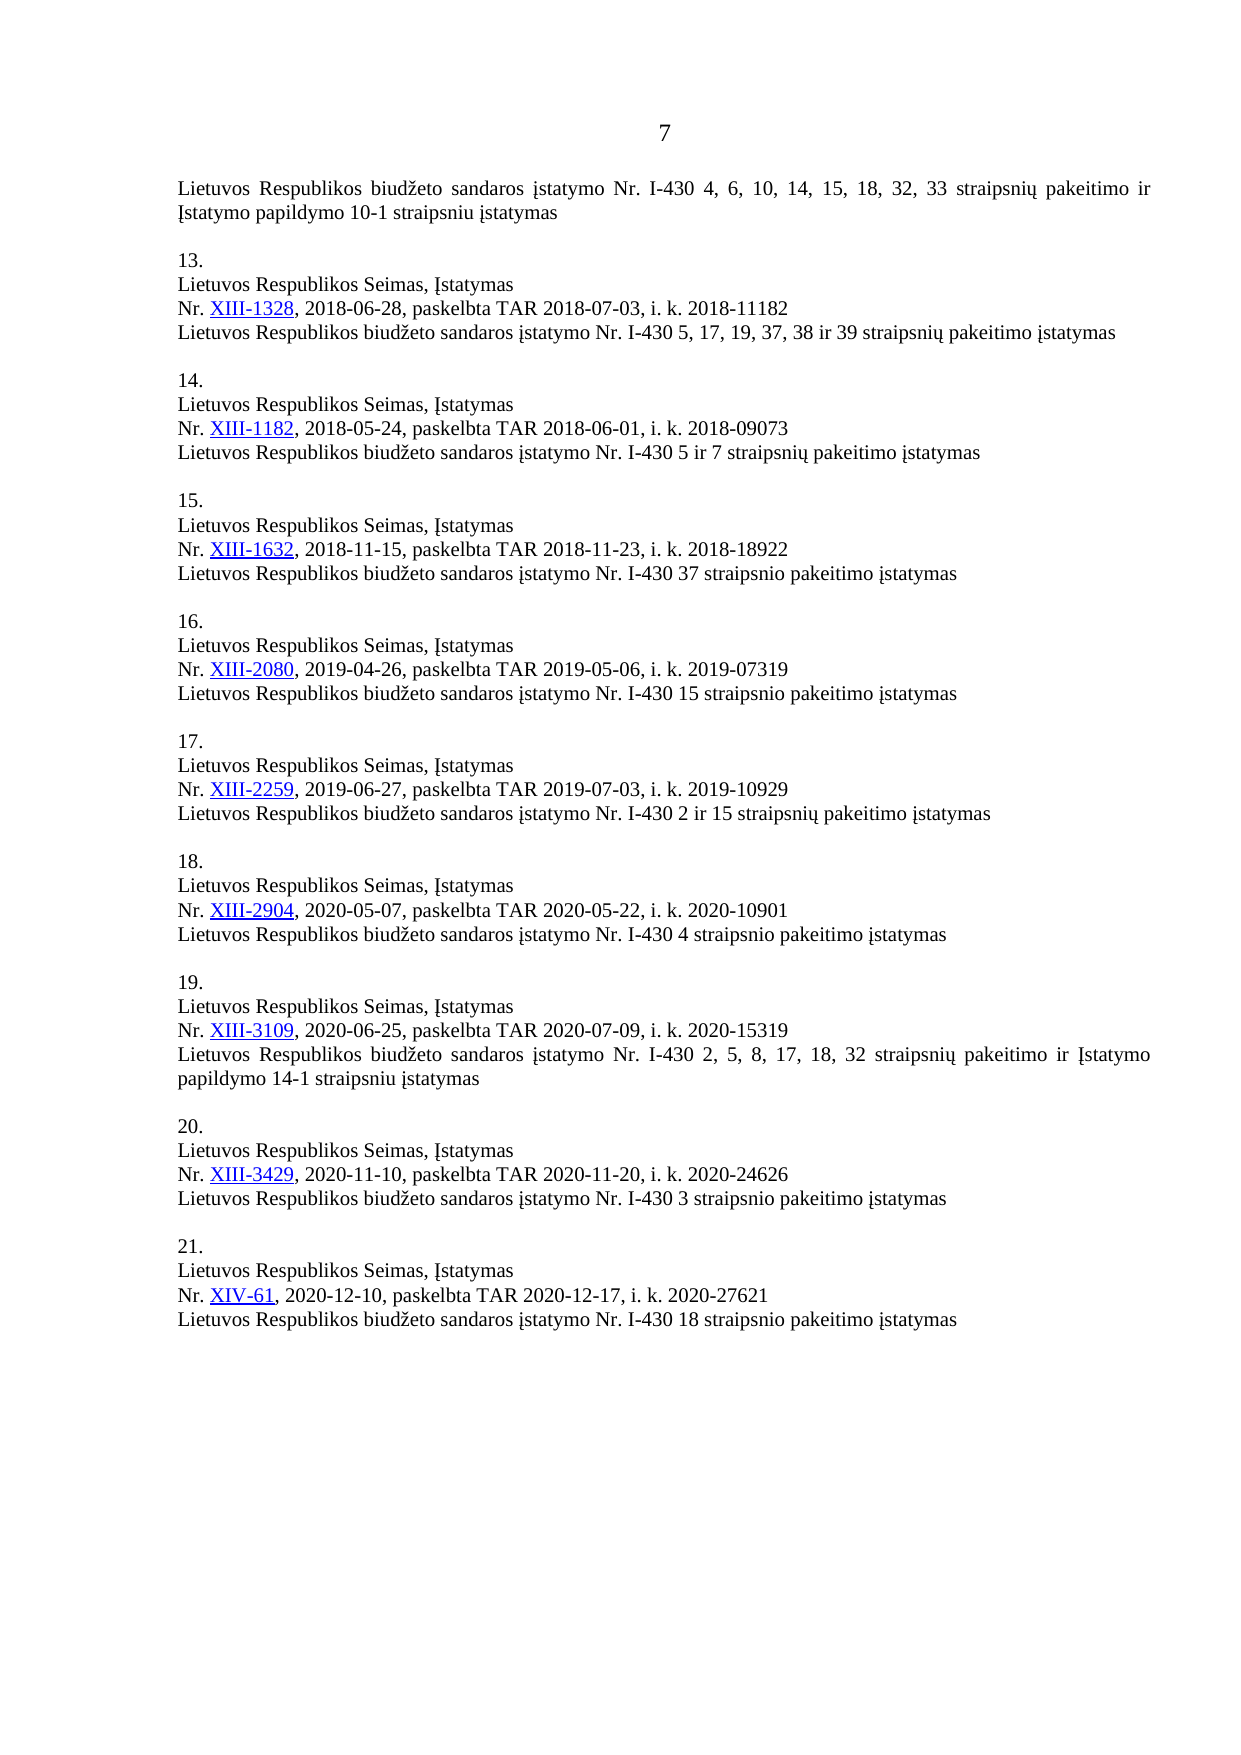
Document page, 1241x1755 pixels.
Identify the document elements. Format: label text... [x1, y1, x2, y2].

text Lietuvos Respublikos Seimas, Įstatymas [177, 272, 1152, 296]
text Nr. XIV-61, 2020-12-10, paskelbta TAR 2020-12-17, i. k. 2020-27621 [177, 1282, 1152, 1307]
text Lietuvos Respublikos Seimas, Įstatymas [177, 1258, 1152, 1282]
text 20. [177, 1114, 1152, 1138]
text 18. [177, 849, 1152, 873]
text 15. [177, 488, 1152, 512]
text Lietuvos Respublikos Seimas, Įstatymas [177, 873, 1152, 897]
text Lietuvos Respublikos biudžeto sandaros įstatymo Nr. I-430 4, 6, 10, 14, 15, 18, 32, 33 straipsnių pakeitimo ir Įstatymo papildymo 10-1 straipsniu įstatymas [177, 176, 1152, 224]
text Nr. XIII-1328, 2018-06-28, paskelbta TAR 2018-07-03, i. k. 2018-11182 [177, 296, 1152, 320]
text Lietuvos Respublikos biudžeto sandaros įstatymo Nr. I-430 18 straipsnio pakeitimo įstatymas [177, 1307, 1152, 1331]
text Lietuvos Respublikos Seimas, Įstatymas [177, 1138, 1152, 1162]
text 13. [177, 248, 1152, 272]
text Lietuvos Respublikos biudžeto sandaros įstatymo Nr. I-430 5 ir 7 straipsnių pakeitimo įstatymas [177, 440, 1152, 464]
text Lietuvos Respublikos biudžeto sandaros įstatymo Nr. I-430 37 straipsnio pakeitimo įstatymas [177, 561, 1152, 585]
text Nr. XIII-1182, 2018-05-24, paskelbta TAR 2018-06-01, i. k. 2018-09073 [177, 416, 1152, 440]
text Nr. XIII-3109, 2020-06-25, paskelbta TAR 2020-07-09, i. k. 2020-15319 [177, 1018, 1152, 1042]
text Nr. XIII-3429, 2020-11-10, paskelbta TAR 2020-11-20, i. k. 2020-24626 [177, 1162, 1152, 1186]
text 16. [177, 609, 1152, 633]
text Lietuvos Respublikos biudžeto sandaros įstatymo Nr. I-430 5, 17, 19, 37, 38 ir 39 straipsnių pakeitimo įstatymas [177, 320, 1152, 344]
text Lietuvos Respublikos Seimas, Įstatymas [177, 633, 1152, 657]
text Lietuvos Respublikos biudžeto sandaros įstatymo Nr. I-430 2, 5, 8, 17, 18, 32 straipsnių pakeitimo ir Įstatymo papildymo 14-1 straipsniu įstatymas [177, 1042, 1152, 1090]
text Nr. XIII-2080, 2019-04-26, paskelbta TAR 2019-05-06, i. k. 2019-07319 [177, 657, 1152, 681]
text Lietuvos Respublikos Seimas, Įstatymas [177, 512, 1152, 537]
text Nr. XIII-2259, 2019-06-27, paskelbta TAR 2019-07-03, i. k. 2019-10929 [177, 777, 1152, 801]
text Lietuvos Respublikos biudžeto sandaros įstatymo Nr. I-430 3 straipsnio pakeitimo įstatymas [177, 1186, 1152, 1210]
text 19. [177, 970, 1152, 994]
text Lietuvos Respublikos Seimas, Įstatymas [177, 392, 1152, 416]
text Lietuvos Respublikos biudžeto sandaros įstatymo Nr. I-430 2 ir 15 straipsnių pakeitimo įstatymas [177, 801, 1152, 825]
text 17. [177, 729, 1152, 753]
text Nr. XIII-2904, 2020-05-07, paskelbta TAR 2020-05-22, i. k. 2020-10901 [177, 897, 1152, 922]
text Lietuvos Respublikos biudžeto sandaros įstatymo Nr. I-430 4 straipsnio pakeitimo įstatymas [177, 922, 1152, 946]
text Lietuvos Respublikos Seimas, Įstatymas [177, 994, 1152, 1018]
text Nr. XIII-1632, 2018-11-15, paskelbta TAR 2018-11-23, i. k. 2018-18922 [177, 537, 1152, 561]
text Lietuvos Respublikos Seimas, Įstatymas [177, 753, 1152, 777]
text 14. [177, 368, 1152, 392]
text 21. [177, 1234, 1152, 1258]
text Lietuvos Respublikos biudžeto sandaros įstatymo Nr. I-430 15 straipsnio pakeitimo įstatymas [177, 681, 1152, 705]
